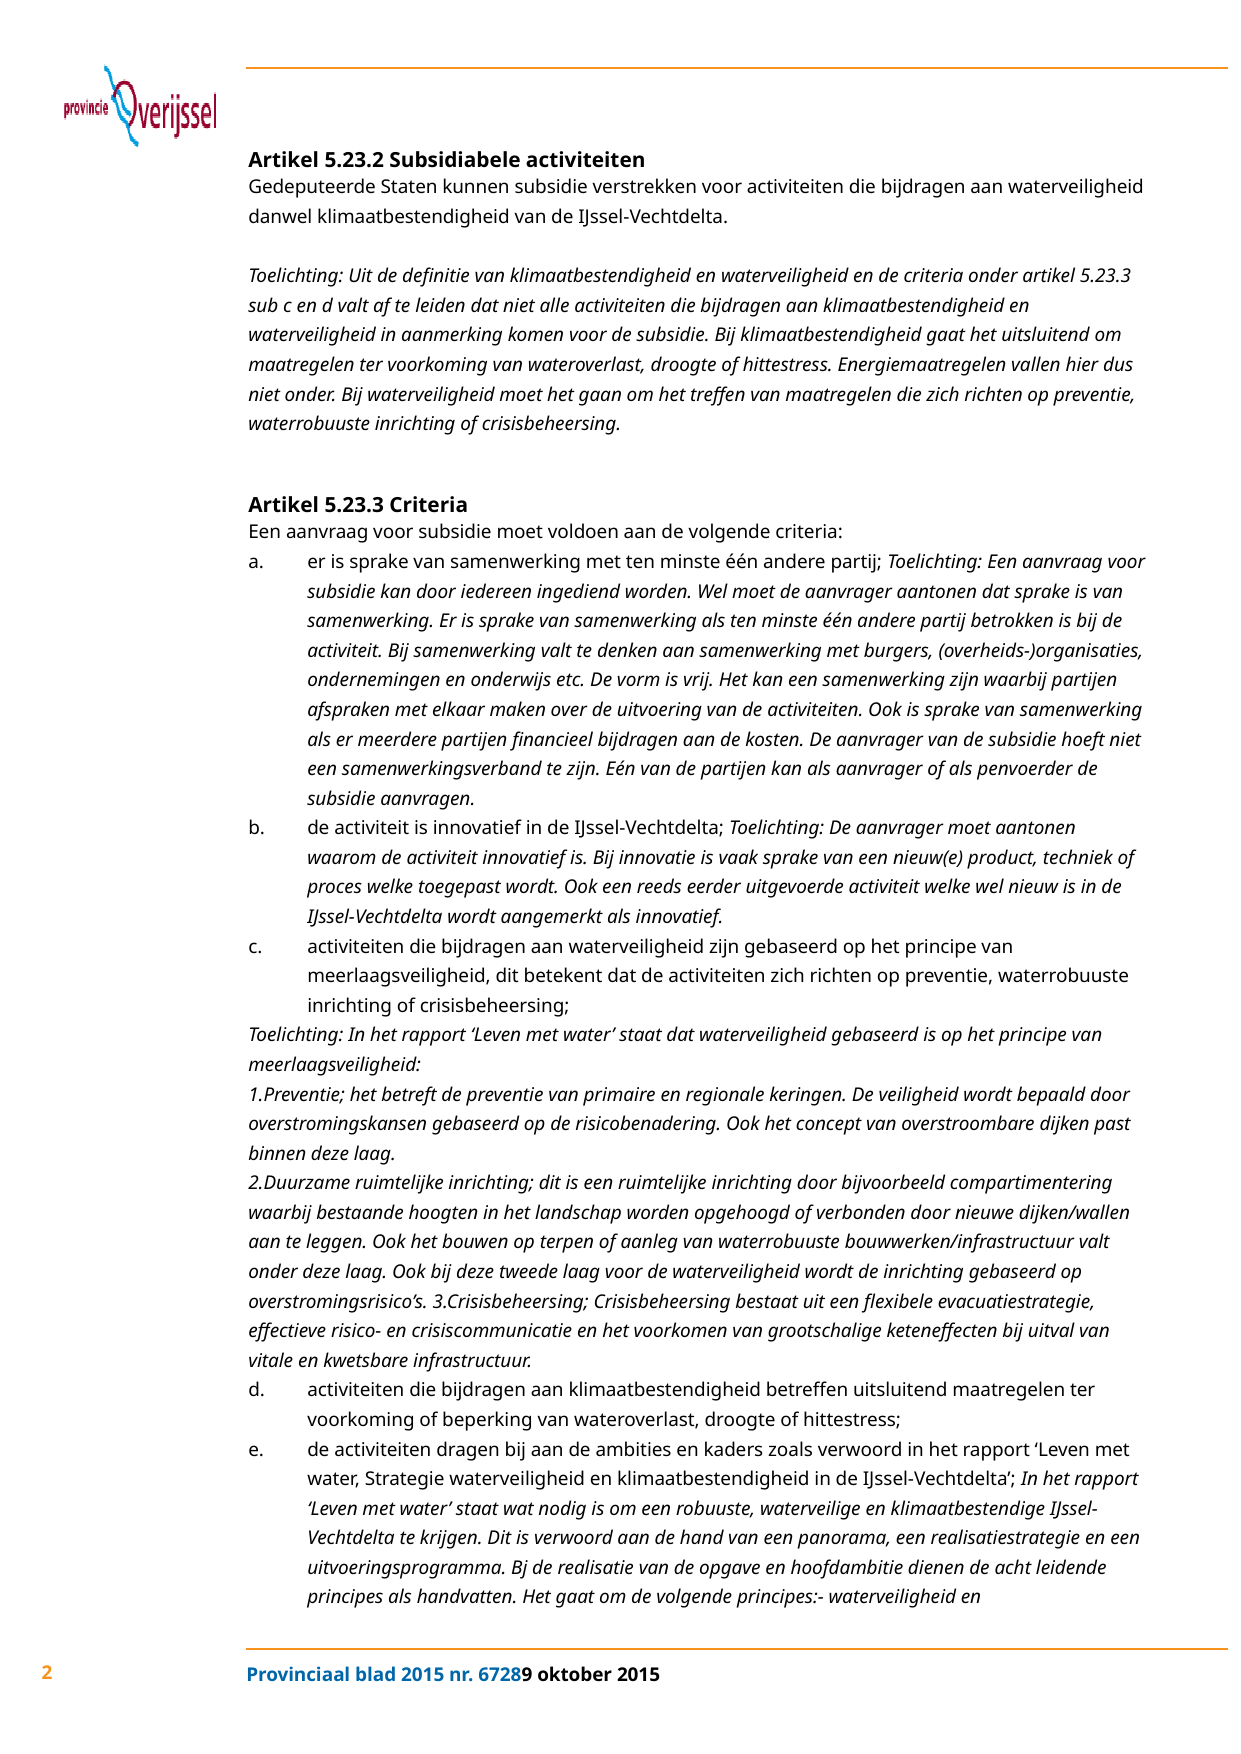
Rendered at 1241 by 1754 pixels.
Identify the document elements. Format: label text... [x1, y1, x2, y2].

list er is sprake van samenwerking met ten minste één andere partij; Toelichting: Een aanvraag voor subsidie kan door iedereen ingediend worden. Wel moet de aanvrager aantonen dat sprake is van samenwerking. Er is sprake van samenwerking als ten minste één andere partij betrokken is bij de activiteit. Bij samenwerking valt te denken aan samenwerking met burgers, (overheids-)organisaties, ondernemingen en onderwijs etc. De vorm is vrij. Het kan een samenwerking zijn waarbij partijen afspraken met elkaar maken over de uitvoering van de activiteiten. Ook is sprake van samenwerking als er meerdere partijen financieel bijdragen aan de kosten. De aanvrager van de subsidie hoeft niet een samenwerkingsverband te zijn. Eén van de partijen kan als aanvrager of als penvoerder de subsidie aanvragen. [248, 548, 1152, 811]
text Een aanvraag voor subsidie moet voldoen aan de volgende criteria: [248, 519, 1152, 544]
text Toelichting: In het rapport ‘Leven met water’ staat dat waterveiligheid gebaseerd is op het principe van meerlaagsveiligheid: [248, 1022, 1152, 1077]
text Gedeputeerde Staten kunnen subsidie verstrekken voor activiteiten die bijdragen aan waterveiligheid danwel klimaatbestendigheid van de IJssel-Vechtdelta. [248, 174, 1152, 229]
picture [41, 47, 231, 172]
text Artikel 5.23.2 Subsidiabele activiteiten [248, 145, 1152, 174]
text 2.Duurzame ruimtelijke inrichting; dit is een ruimtelijke inrichting door bijvoorbeeld compartimentering waarbij bestaande hoogten in het landschap worden opgehoogd of verbonden door nieuwe dijken/wallen aan te leggen. Ook het bouwen op terpen of aanleg van waterrobuuste bouwwerken/infrastructuur valt onder deze laag. Ook bij deze tweede laag voor de waterveiligheid wordt de inrichting gebaseerd op overstromingsrisico’s. 3.Crisisbeheersing; Crisisbeheersing bestaat uit een flexibele evacuatiestrategie, effectieve risico- en crisiscommunicatie en het voorkomen van grootschalige keteneffecten bij uitval van vitale en kwetsbare infrastructuur. [248, 1169, 1152, 1373]
list activiteiten die bijdragen aan waterveiligheid zijn gebaseerd op het principe van meerlaagsveiligheid, dit betekent dat de activiteiten zich richten op preventie, waterrobuuste inrichting of crisisbeheersing; [248, 933, 1152, 1018]
list de activiteit is innovatief in de IJssel-Vechtdelta; Toelichting: De aanvrager moet aantonen waarom de activiteit innovatief is. Bij innovatie is vaak sprake van een nieuw(e) product, techniek of proces welke toegepast wordt. Ook een reeds eerder uitgevoerde activiteit welke wel nieuw is in de IJssel-Vechtdelta wordt aangemerkt als innovatief. [248, 814, 1152, 929]
list activiteiten die bijdragen aan klimaatbestendigheid betreffen uitsluitend maatregelen ter voorkoming of beperking van wateroverlast, droogte of hittestress; [248, 1377, 1152, 1432]
text Artikel 5.23.3 Criteria [248, 490, 1152, 519]
text Toelichting: Uit de definitie van klimaatbestendigheid en waterveiligheid en de criteria onder artikel 5.23.3 sub c en d valt af te leiden dat niet alle activiteiten die bijdragen aan klimaatbestendigheid en waterveiligheid in aanmerking komen voor de subsidie. Bij klimaatbestendigheid gaat het uitsluitend om maatregelen ter voorkoming van wateroverlast, droogte of hittestress. Energiemaatregelen vallen hier dus niet onder. Bij waterveiligheid moet het gaan om het treffen van maatregelen die zich richten op preventie, waterrobuuste inrichting of crisisbeheersing. [248, 262, 1152, 436]
text 1.Preventie; het betreft de preventie van primaire en regionale keringen. De veiligheid wordt bepaald door overstromingskansen gebaseerd op de risicobenadering. Ook het concept van overstroombare dijken past binnen deze laag. [248, 1081, 1152, 1166]
list de activiteiten dragen bij aan de ambities en kaders zoals verwoord in het rapport ‘Leven met water, Strategie waterveiligheid en klimaatbestendigheid in de IJssel-Vechtdelta’; In het rapport ‘Leven met water’ staat wat nodig is om een robuuste, waterveilige en klimaatbestendige IJssel-Vechtdelta te krijgen. Dit is verwoord aan de hand van een panorama, een realisatiestrategie en een uitvoeringsprogramma. Bj de realisatie van de opgave en hoofdambitie dienen de acht leidende principes als handvatten. Het gaat om de volgende principes:- waterveiligheid en [248, 1436, 1152, 1609]
